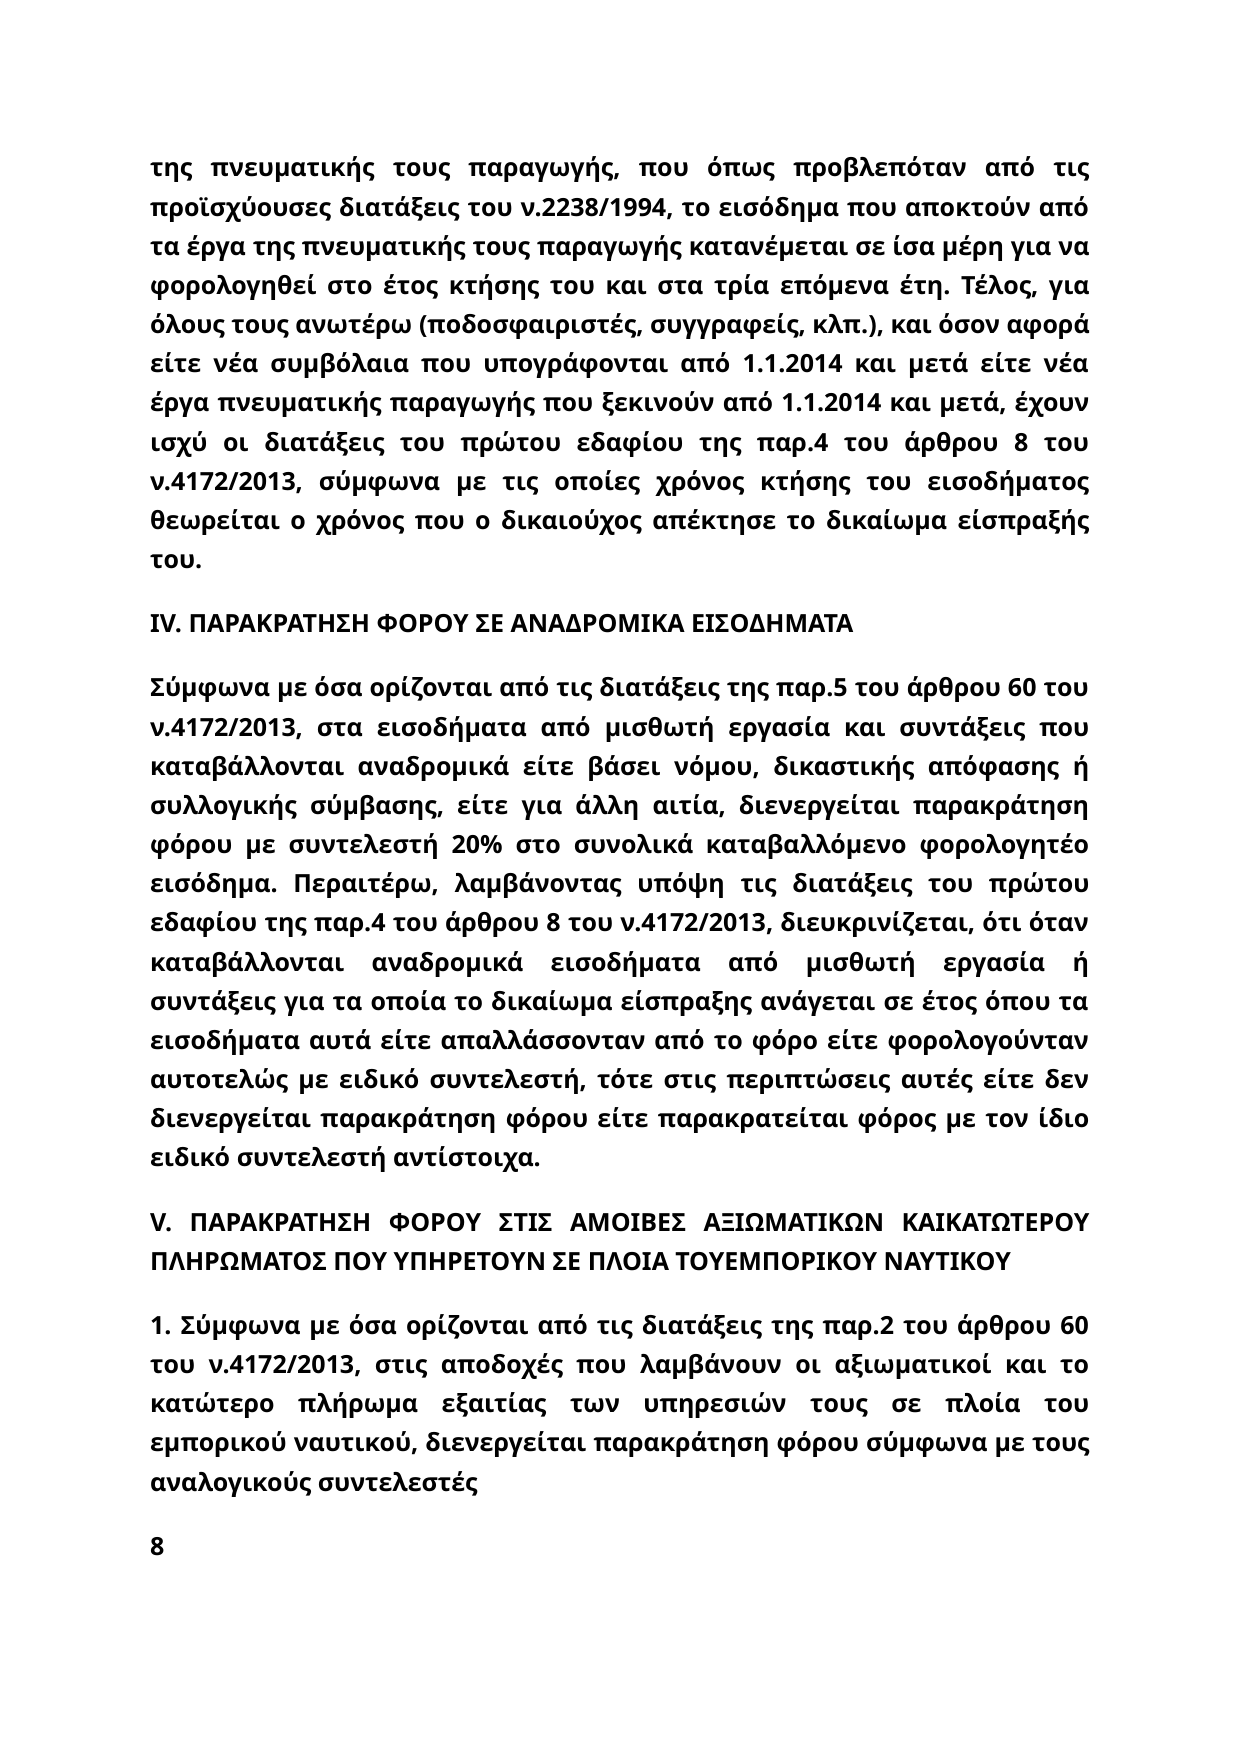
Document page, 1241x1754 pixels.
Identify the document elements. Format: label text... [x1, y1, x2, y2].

text V. ΠΑΡΑΚΡΑΤΗΣΗ ΦΟΡΟΥ ΣΤΙΣ ΑΜΟΙΒΕΣ ΑΞΙΩΜΑΤΙΚΩΝ ΚΑΙΚΑΤΩΤΕΡΟΥ ΠΛΗΡΩΜΑΤΟΣ ΠΟΥ ΥΠΗΡΕΤΟΥΝ ΣΕ ΠΛΟΙΑ ΤΟΥΕΜΠΟΡΙΚΟΥ ΝΑΥΤΙΚΟΥ [150, 1204, 1090, 1277]
text 1. Σύμφωνα με όσα ορίζονται από τις διατάξεις της παρ.2 του άρθρου 60 του ν.4172/2013, στις αποδοχές που λαμβάνουν οι αξιωματικοί και το κατώτερο πλήρωμα εξαιτίας των υπηρεσιών τους σε πλοία του εμπορικού ναυτικού, διενεργείται παρακράτηση φόρου σύμφωνα με τους αναλογικούς συντελεστές [150, 1307, 1090, 1498]
text της πνευματικής τους παραγωγής, που όπως προβλεπόταν από τις προϊσχύουσες διατάξεις του ν.2238/1994, το εισόδημα που αποκτούν από τα έργα της πνευματικής τους παραγωγής κατανέμεται σε ίσα μέρη για να φορολογηθεί στο έτος κτήσης του και στα τρία επόμενα έτη. Τέλος, για όλους τους ανωτέρω (ποδοσφαιριστές, συγγραφείς, κλπ.), και όσον αφορά είτε νέα συμβόλαια που υπογράφονται από 1.1.2014 και μετά είτε νέα έργα πνευματικής παραγωγής που ξεκινούν από 1.1.2014 και μετά, έχουν ισχύ οι διατάξεις του πρώτου εδαφίου της παρ.4 του άρθρου 8 του ν.4172/2013, σύμφωνα με τις οποίες χρόνος κτήσης του εισοδήματος θεωρείται ο χρόνος που ο δικαιούχος απέκτησε το δικαίωμα είσπραξής του. [150, 150, 1090, 576]
text 8 [150, 1528, 1090, 1562]
text IV. ΠΑΡΑΚΡΑΤΗΣΗ ΦΟΡΟΥ ΣΕ ΑΝΑΔΡΟΜΙΚΑ ΕΙΣΟΔΗΜΑΤΑ [150, 606, 1090, 640]
text Σύμφωνα με όσα ορίζονται από τις διατάξεις της παρ.5 του άρθρου 60 του ν.4172/2013, στα εισοδήματα από μισθωτή εργασία και συντάξεις που καταβάλλονται αναδρομικά είτε βάσει νόμου, δικαστικής απόφασης ή συλλογικής σύμβασης, είτε για άλλη αιτία, διενεργείται παρακράτηση φόρου με συντελεστή 20% στο συνολικά καταβαλλόμενο φορολογητέο εισόδημα. Περαιτέρω, λαμβάνοντας υπόψη τις διατάξεις του πρώτου εδαφίου της παρ.4 του άρθρου 8 του ν.4172/2013, διευκρινίζεται, ότι όταν καταβάλλονται αναδρομικά εισοδήματα από μισθωτή εργασία ή συντάξεις για τα οποία το δικαίωμα είσπραξης ανάγεται σε έτος όπου τα εισοδήματα αυτά είτε απαλλάσσονταν από το φόρο είτε φορολογούνταν αυτοτελώς με ειδικό συντελεστή, τότε στις περιπτώσεις αυτές είτε δεν διενεργείται παρακράτηση φόρου είτε παρακρατείται φόρος με τον ίδιο ειδικό συντελεστή αντίστοιχα. [150, 670, 1090, 1174]
